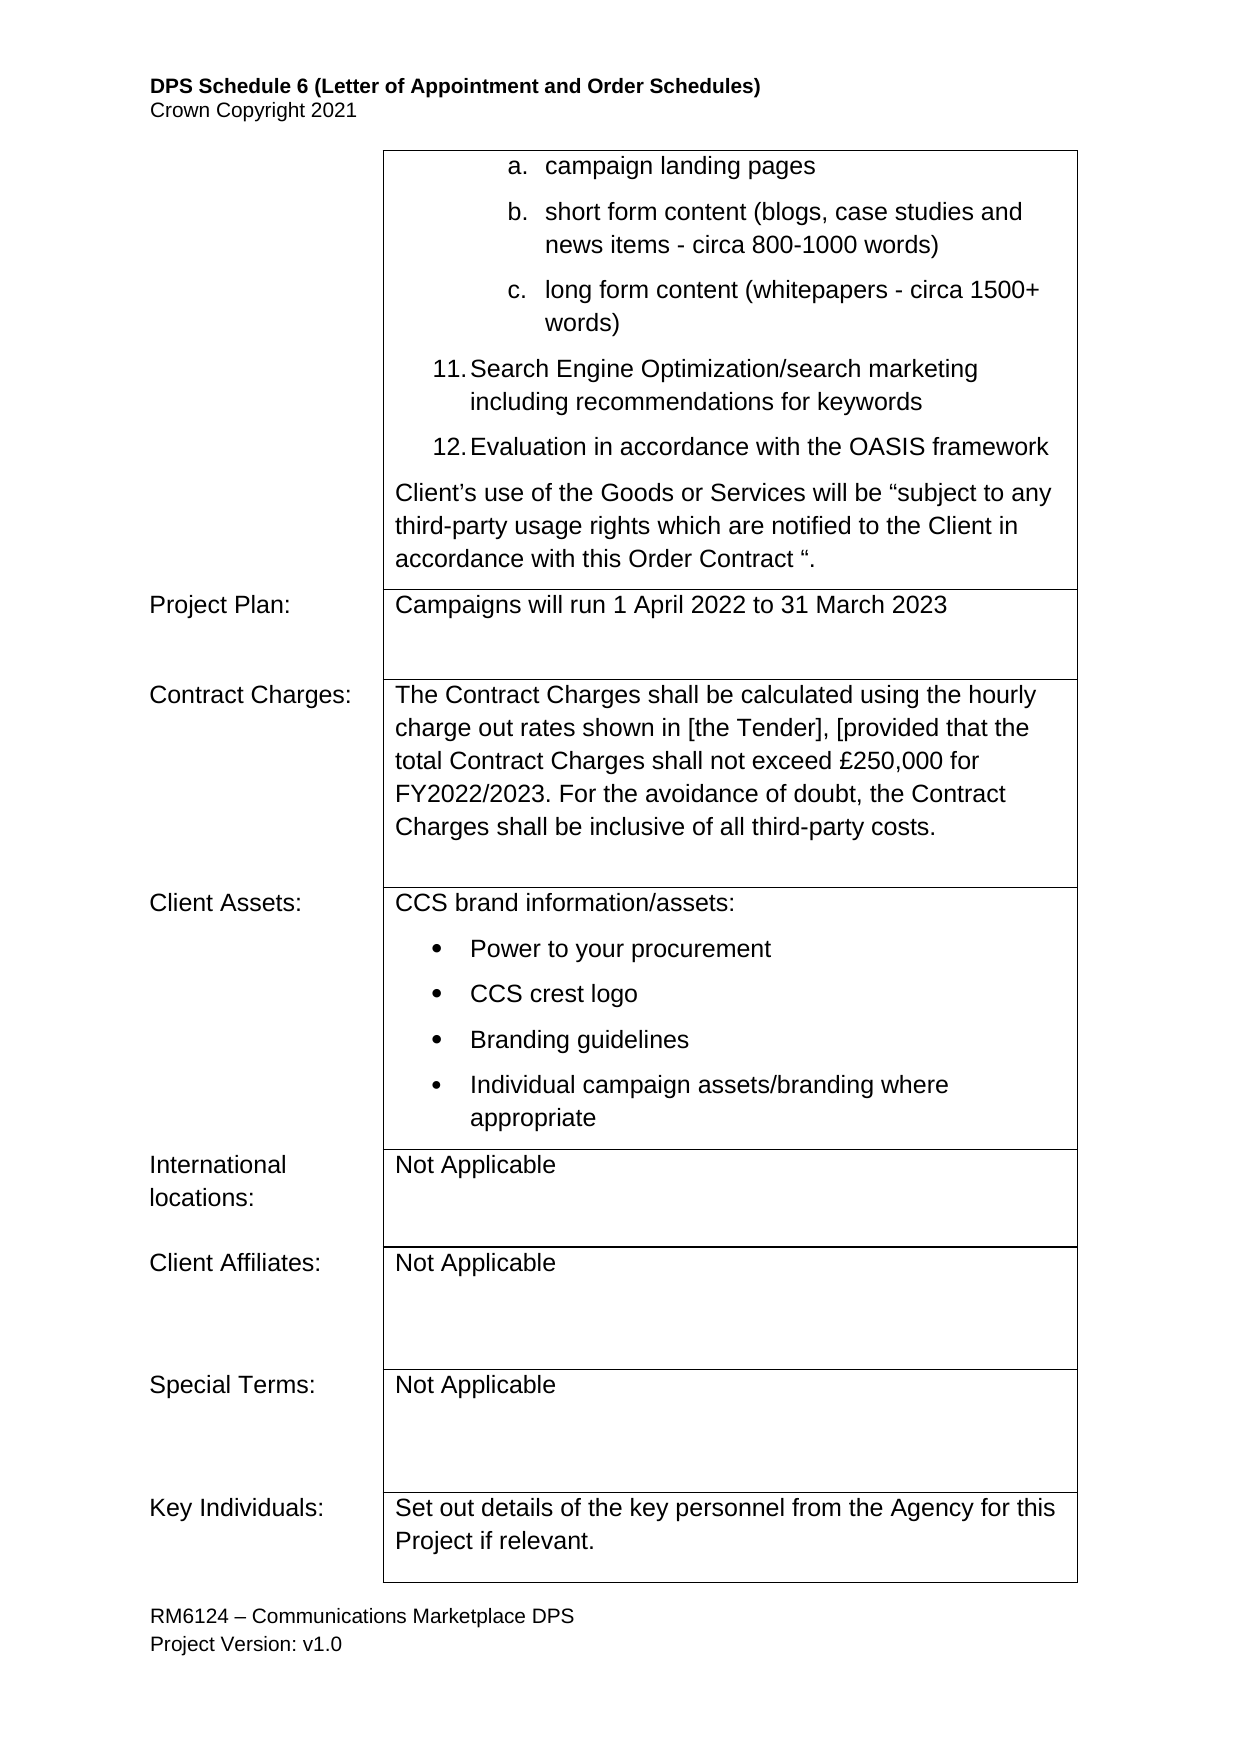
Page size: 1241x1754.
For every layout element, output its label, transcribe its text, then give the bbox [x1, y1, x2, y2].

table_cell Client Assets: [138, 887, 383, 1148]
table_cell Set out details of the key personnel from the Agency for this Project if relevant. [384, 1493, 1077, 1582]
table_cell [138, 150, 383, 589]
table_cell Upon receipt of each brief the Supplier will be required to: Provide expert recommendations on how best to achieve the Customer’s objectives for each brief, including timescales and costs Develop innovative and creative solutions to achieve the objectives Share how they will evaluate the success of the activity Develop and deliver each project on time and on budget During the lifetime of the Contract the Customer may require the Supplier to develop and deliver a range of potential digital outputs/activities, including (but not limited to): Production of short videos, including shooting and editing live action Production of photography including shooting and editing Production of digital guides that convey complex information to our target audience(s) in an engaging, more mobile, and more digestible format Production of podcasts including recording and editing Creation of digital and print advertising banners Creation of motion graphics Creation of social media assets Creation of interactive guides Creation of infographics Copywriting for use in html emails Creation of content for the website, including but not limited to: campaign landing pages short form content (blogs, case studies and news items - circa 800-1000 words) long form content (whitepapers - circa 1500+ words) Search Engine Optimization/search marketing including recommendations for keywords Evaluation in accordance with the OASIS framework Client’s use of the Goods or Services will be “subject to any third-party usage rights which are notified to the Client in accordance with this Order Contract “. [384, 151, 1077, 589]
table_cell Not Applicable [384, 1248, 1077, 1369]
table_cell International locations: [138, 1149, 383, 1246]
table_cell Special Terms: [138, 1369, 383, 1492]
table_cell Not Applicable [384, 1370, 1077, 1492]
table_cell Key Individuals: [138, 1492, 383, 1582]
table_cell The Contract Charges shall be calculated using the hourly charge out rates shown in [the Tender], [provided that the total Contract Charges shall not exceed £250,000 for FY2022/2023. For the avoidance of doubt, the Contract Charges shall be inclusive of all third-party costs. [384, 680, 1077, 887]
table_cell Contract Charges: [138, 679, 383, 887]
table_cell Client Affiliates: [138, 1246, 383, 1369]
table_cell CCS brand information/assets: Power to your procurement CCS crest logo Branding guidelines Individual campaign assets/branding where appropriate [384, 888, 1077, 1148]
table_cell Campaigns will run 1 April 2022 to 31 March 2023 [384, 590, 1077, 679]
table_cell Project Plan: [138, 589, 383, 679]
table_cell Not Applicable [384, 1150, 1077, 1246]
